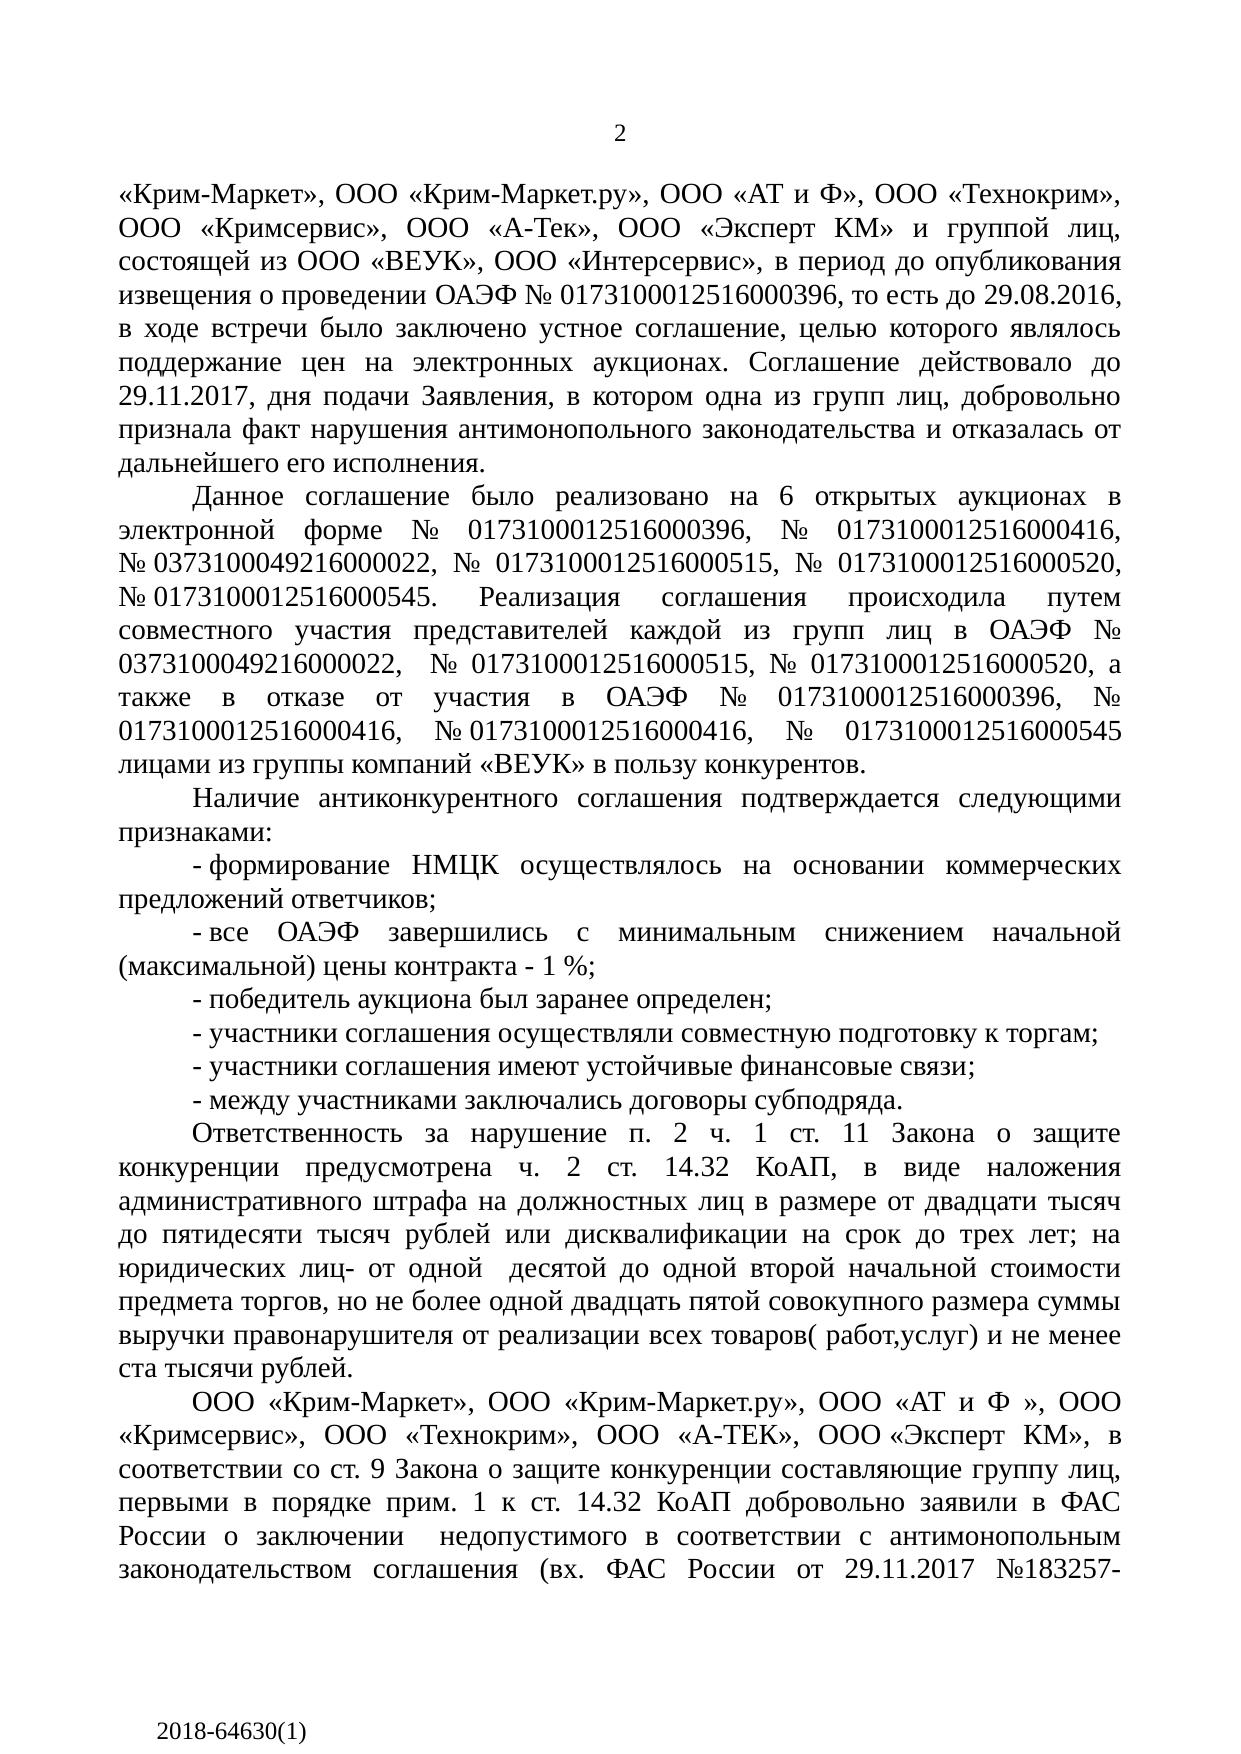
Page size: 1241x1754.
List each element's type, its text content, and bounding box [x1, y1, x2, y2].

text - формирование НМЦК осуществлялось на основании коммерческих предложений ответчиков; [118, 847, 1122, 914]
text - между участниками заключались договоры субподряда. [118, 1082, 1122, 1116]
text Наличие антиконкурентного соглашения подтверждается следующими признаками: [118, 780, 1122, 847]
text - победитель аукциона был заранее определен; [118, 981, 1122, 1015]
text - участники соглашения имеют устойчивые финансовые связи; [118, 1048, 1122, 1082]
text - все ОАЭФ завершились с минимальным снижением начальной (максимальной) цены контракта - 1 %; [118, 914, 1122, 981]
text ООО «Крим-Маркет», ООО «Крим-Маркет.ру», ООО «АТ и Ф », ООО «Кримсервис», ООО «Технокрим», ООО «А-ТЕК», ООО «Эксперт КМ», в соответствии со ст. 9 Закона о защите конкуренции составляющие группу лиц, первыми в порядке прим. 1 к ст. 14.32 КоАП добровольно заявили в ФАС России о заключении недопустимого в соответствии с антимонопольным законодательством соглашения (вх. ФАС России от 29.11.2017 №183257- [118, 1384, 1122, 1585]
text «Крим-Маркет», ООО «Крим-Маркет.ру», ООО «АТ и Ф», ООО «Технокрим», ООО «Кримсервис», ООО «А-Тек», ООО «Эксперт КМ» и группой лиц, состоящей из ООО «ВЕУК», ООО «Интерсервис», в период до опубликования извещения о проведении ОАЭФ № 0173100012516000396, то есть до 29.08.2016, в ходе встречи было заключено устное соглашение, целью которого являлось поддержание цен на электронных аукционах. Соглашение действовало до 29.11.2017, дня подачи Заявления, в котором одна из групп лиц, добровольно признала факт нарушения антимонопольного законодательства и отказалась от дальнейшего его исполнения. [118, 176, 1122, 478]
text Ответственность за нарушение п. 2 ч. 1 ст. 11 Закона о защите конкуренции предусмотрена ч. 2 ст. 14.32 КоАП, в виде наложения административного штрафа на должностных лиц в размере от двадцати тысяч до пятидесяти тысяч рублей или дисквалификации на срок до трех лет; на юридических лиц- от одной десятой до одной второй начальной стоимости предмета торгов, но не более одной двадцать пятой совокупного размера суммы выручки правонарушителя от реализации всех товаров( работ,услуг) и не менее ста тысячи рублей. [118, 1116, 1122, 1384]
text Данное соглашение было реализовано на 6 открытых аукционах в электронной форме № 0173100012516000396, № 0173100012516000416, № 0373100049216000022, № 0173100012516000515, № 0173100012516000520, № 0173100012516000545. Реализация соглашения происходила путем совместного участия представителей каждой из групп лиц в ОАЭФ № 0373100049216000022, № 0173100012516000515, № 0173100012516000520, а также в отказе от участия в ОАЭФ № 0173100012516000396, № 0173100012516000416, № 0173100012516000416, № 0173100012516000545 лицами из группы компаний «ВЕУК» в пользу конкурентов. [118, 478, 1122, 780]
text - участники соглашения осуществляли совместную подготовку к торгам; [118, 1015, 1122, 1048]
